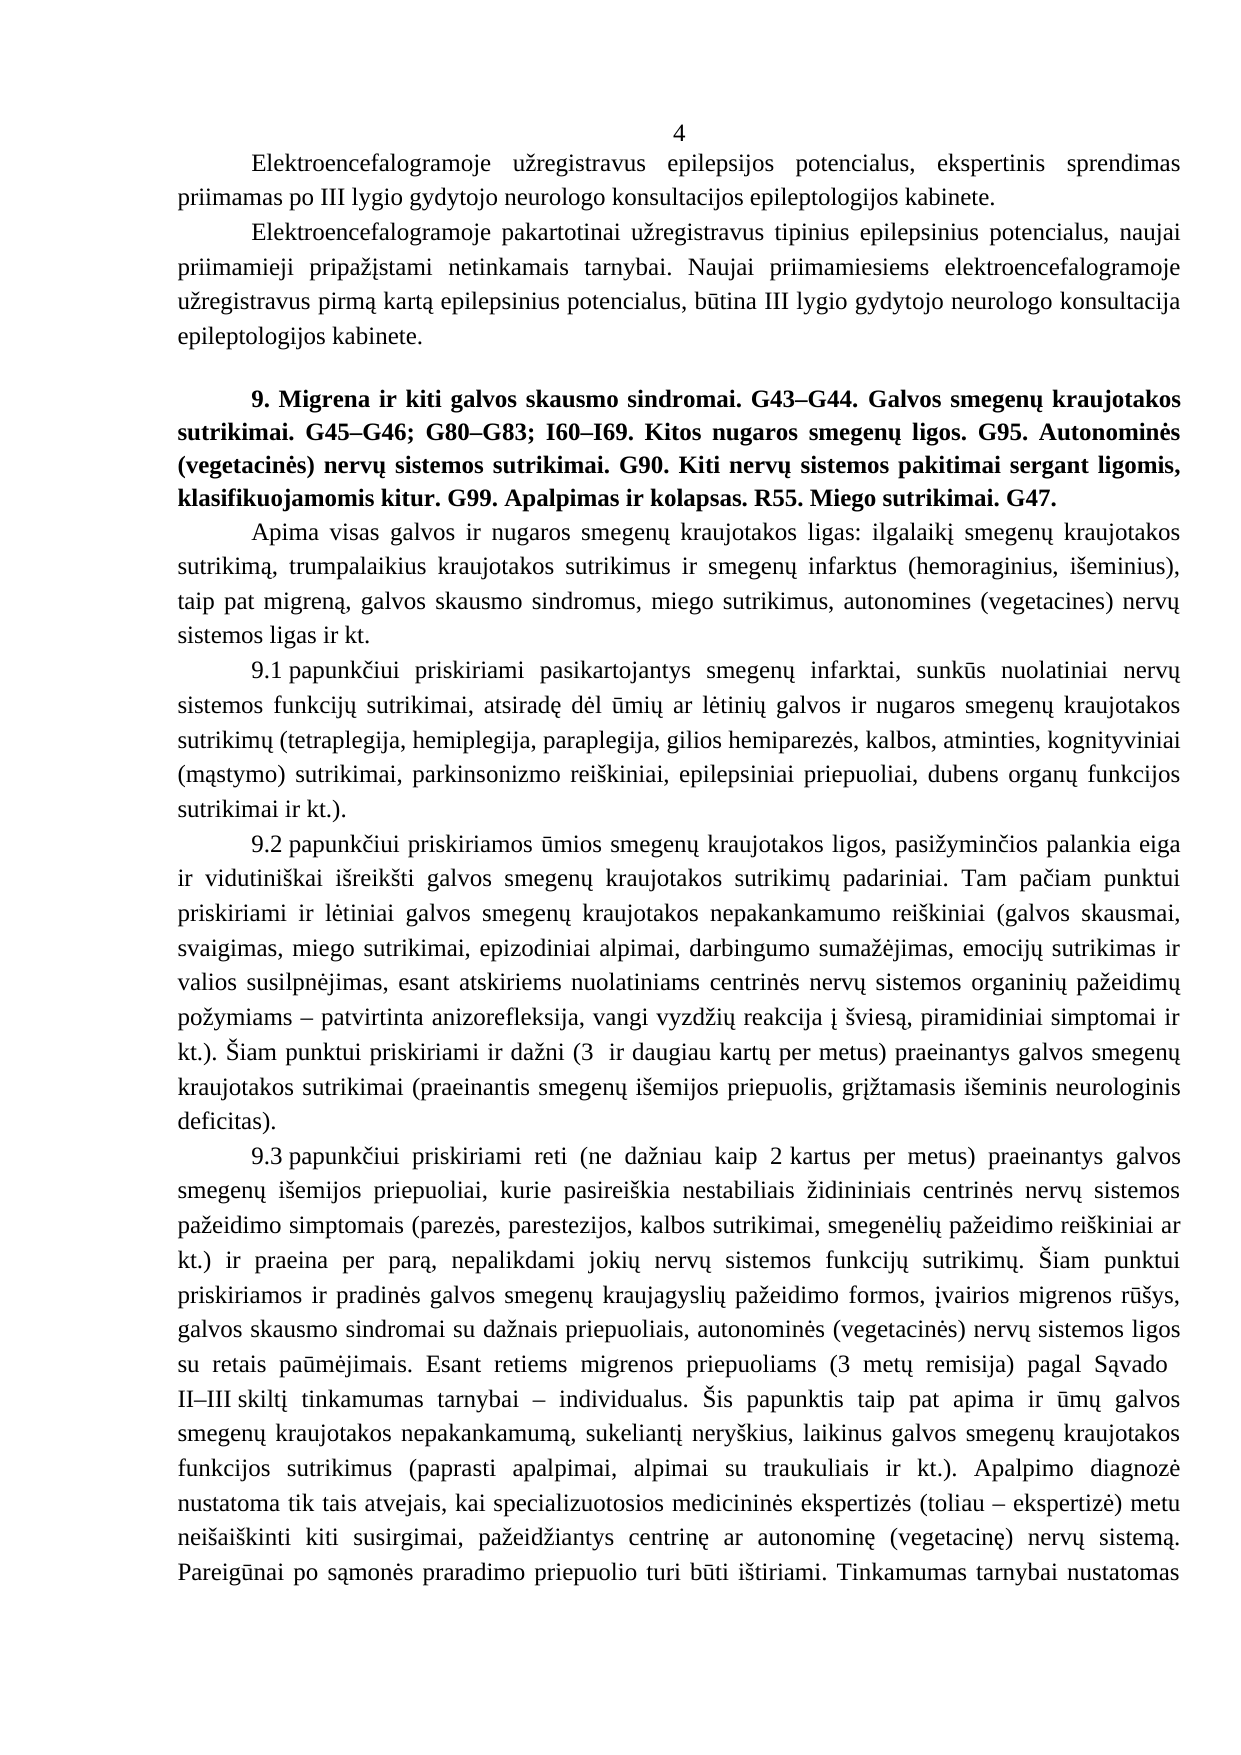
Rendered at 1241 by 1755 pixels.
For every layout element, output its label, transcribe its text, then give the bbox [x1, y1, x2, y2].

text Elektroencefalogramoje užregistravus epilepsijos potencialus, ekspertinis sprendimas priimamas po III lygio gydytojo neurologo konsultacijos epileptologijos kabinete. [177, 148, 1181, 211]
text 9.3 papunkčiui priskiriami reti (ne dažniau kaip 2 kartus per metus) praeinantys galvos smegenų išemijos priepuoliai, kurie pasireiškia nestabiliais židininiais centrinės nervų sistemos pažeidimo simptomais (parezės, parestezijos, kalbos sutrikimai, smegenėlių pažeidimo reiškiniai ar kt.) ir praeina per parą, nepalikdami jokių nervų sistemos funkcijų sutrikimų. Šiam punktui priskiriamos ir pradinės galvos smegenų kraujagyslių pažeidimo formos, įvairios migrenos rūšys, galvos skausmo sindromai su dažnais priepuoliais, autonominės (vegetacinės) nervų sistemos ligos su retais paūmėjimais. Esant retiems migrenos priepuoliams (3 metų remisija) pagal Sąvado II–III skiltį tinkamumas tarnybai – individualus. Šis papunktis taip pat apima ir ūmų galvos smegenų kraujotakos nepakankamumą, sukeliantį neryškius, laikinus galvos smegenų kraujotakos funkcijos sutrikimus (paprasti apalpimai, alpimai su traukuliais ir kt.). Apalpimo diagnozė nustatoma tik tais atvejais, kai specializuotosios medicininės ekspertizės (toliau – ekspertizė) metu neišaiškinti kiti susirgimai, pažeidžiantys centrinę ar autonominę (vegetacinę) nervų sistemą. Pareigūnai po sąmonės praradimo priepuolio turi būti ištiriami. Tinkamumas tarnybai nustatomas [177, 1141, 1181, 1586]
text 9.2 papunkčiui priskiriamos ūmios smegenų kraujotakos ligos, pasižyminčios palankia eiga ir vidutiniškai išreikšti galvos smegenų kraujotakos sutrikimų padariniai. Tam pačiam punktui priskiriami ir lėtiniai galvos smegenų kraujotakos nepakankamumo reiškiniai (galvos skausmai, svaigimas, miego sutrikimai, epizodiniai alpimai, darbingumo sumažėjimas, emocijų sutrikimas ir valios susilpnėjimas, esant atskiriems nuolatiniams centrinės nervų sistemos organinių pažeidimų požymiams – patvirtinta anizorefleksija, vangi vyzdžių reakcija į šviesą, piramidiniai simptomai ir kt.). Šiam punktui priskiriami ir dažni (3 ir daugiau kartų per metus) praeinantys galvos smegenų kraujotakos sutrikimai (praeinantis smegenų išemijos priepuolis, grįžtamasis išeminis neurologinis deficitas). [177, 829, 1181, 1135]
text 9.1 papunkčiui priskiriami pasikartojantys smegenų infarktai, sunkūs nuolatiniai nervų sistemos funkcijų sutrikimai, atsiradę dėl ūmių ar lėtinių galvos ir nugaros smegenų kraujotakos sutrikimų (tetraplegija, hemiplegija, paraplegija, gilios hemiparezės, kalbos, atminties, kognityviniai (mąstymo) sutrikimai, parkinsonizmo reiškiniai, epilepsiniai priepuoliai, dubens organų funkcijos sutrikimai ir kt.). [177, 655, 1181, 823]
text Elektroencefalogramoje pakartotinai užregistravus tipinius epilepsinius potencialus, naujai priimamieji pripažįstami netinkamais tarnybai. Naujai priimamiesiems elektroencefalogramoje užregistravus pirmą kartą epilepsinius potencialus, būtina III lygio gydytojo neurologo konsultacija epileptologijos kabinete. [177, 217, 1181, 350]
text 9. Migrena ir kiti galvos skausmo sindromai. G43–G44. Galvos smegenų kraujotakos sutrikimai. G45–G46; G80–G83; I60–I69. Kitos nugaros smegenų ligos. G95. Autonominės (vegetacinės) nervų sistemos sutrikimai. G90. Kiti nervų sistemos pakitimai sergant ligomis, klasifikuojamomis kitur. G99. Apalpimas ir kolapsas. R55. Miego sutrikimai. G47. [177, 384, 1181, 512]
text Apima visas galvos ir nugaros smegenų kraujotakos ligas: ilgalaikį smegenų kraujotakos sutrikimą, trumpalaikius kraujotakos sutrikimus ir smegenų infarktus (hemoraginius, išeminius), taip pat migreną, galvos skausmo sindromus, miego sutrikimus, autonomines (vegetacines) nervų sistemos ligas ir kt. [177, 517, 1181, 649]
